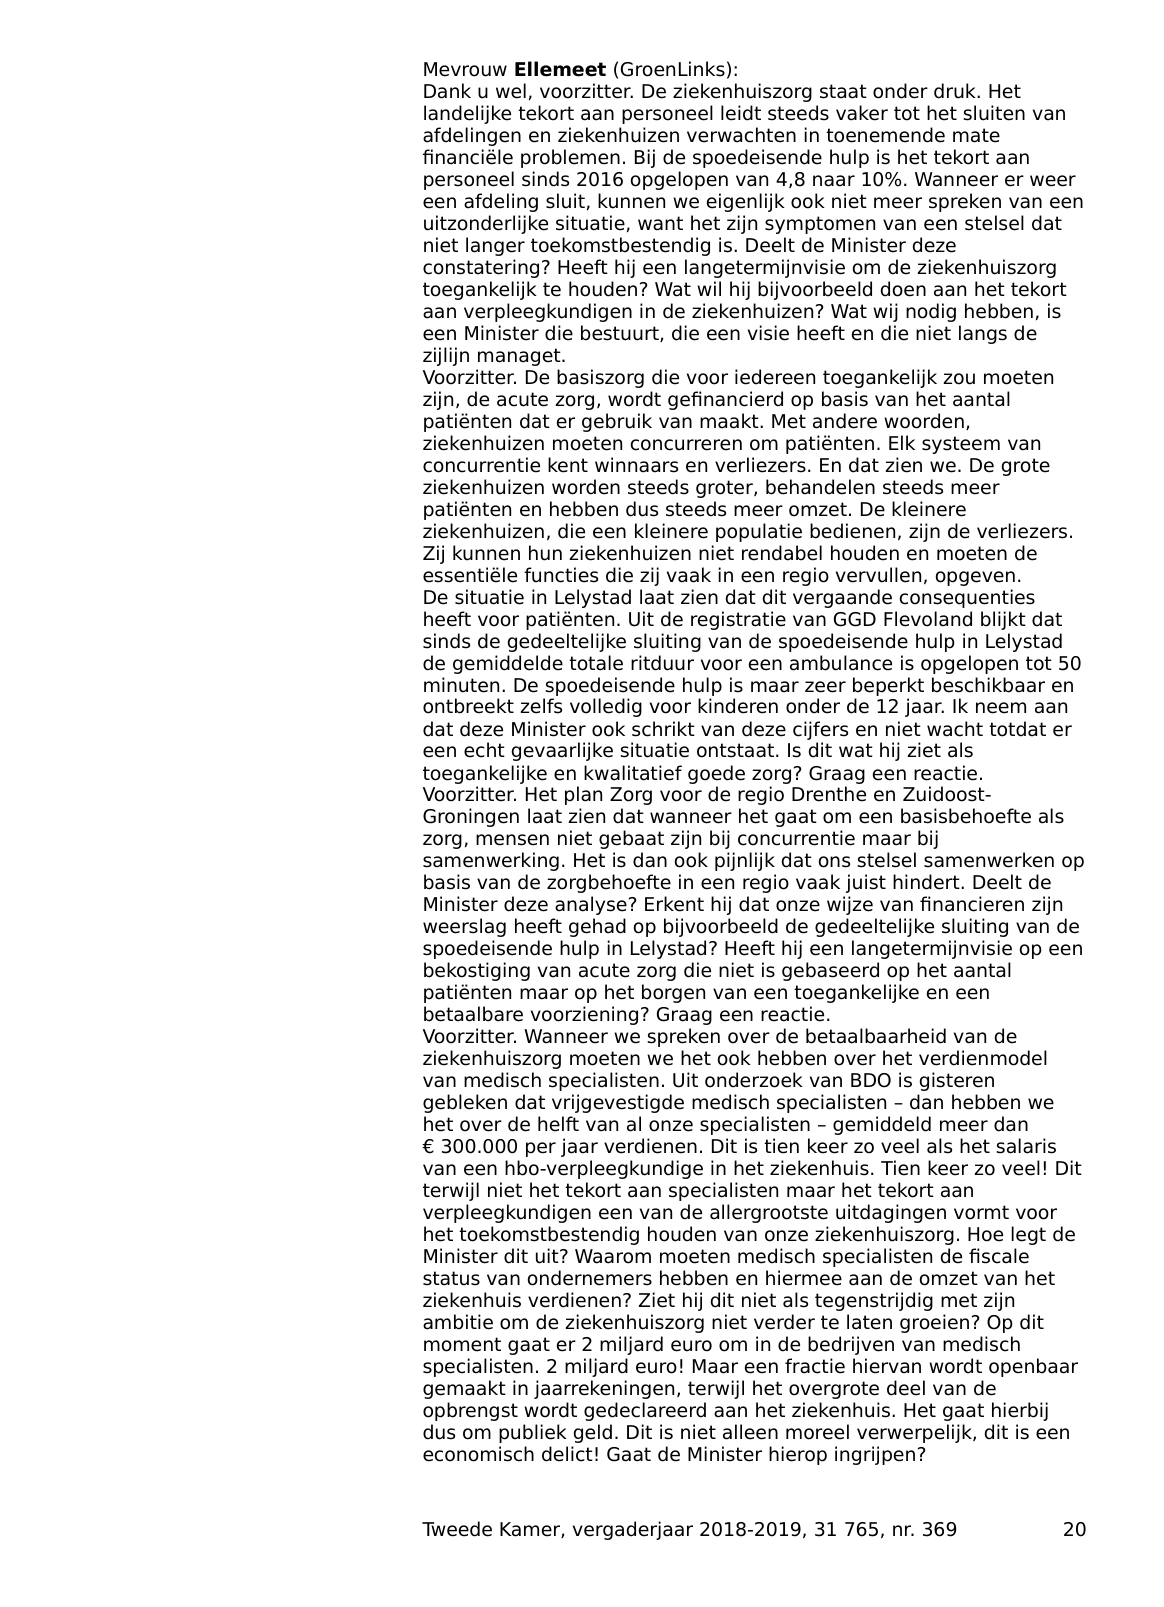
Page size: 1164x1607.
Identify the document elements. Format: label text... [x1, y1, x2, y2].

text De situatie in Lelystad laat zien dat dit vergaande consequenties heeft voor patiënten. Uit de registratie van GGD Flevoland blijkt dat sinds de gedeeltelijke sluiting van de spoedeisende hulp in Lelystad de gemiddelde totale ritduur voor een ambulance is opgelopen tot 50 minuten. De spoedeisende hulp is maar zeer beperkt beschikbaar en ontbreekt zelfs volledig voor kinderen onder de 12 jaar. Ik neem aan dat deze Minister ook schrikt van deze cijfers en niet wacht totdat er een echt gevaarlijke situatie ontstaat. Is dit wat hij ziet als toegankelijke en kwalitatief goede zorg? Graag een reactie. [422, 587, 1087, 784]
text Mevrouw Ellemeet (GroenLinks): [422, 59, 1087, 81]
text Voorzitter. Het plan Zorg voor de regio Drenthe en Zuidoost-Groningen laat zien dat wanneer het gaat om een basisbehoefte als zorg, mensen niet gebaat zijn bij concurrentie maar bij samenwerking. Het is dan ook pijnlijk dat ons stelsel samenwerken op basis van de zorgbehoefte in een regio vaak juist hindert. Deelt de Minister deze analyse? Erkent hij dat onze wijze van financieren zijn weerslag heeft gehad op bijvoorbeeld de gedeeltelijke sluiting van de spoedeisende hulp in Lelystad? Heeft hij een langetermijnvisie op een bekostiging van acute zorg die niet is gebaseerd op het aantal patiënten maar op het borgen van een toegankelijke en een betaalbare voorziening? Graag een reactie. [422, 784, 1087, 1026]
text Voorzitter. Wanneer we spreken over de betaalbaarheid van de ziekenhuiszorg moeten we het ook hebben over het verdienmodel van medisch specialisten. Uit onderzoek van BDO is gisteren gebleken dat vrijgevestigde medisch specialisten – dan hebben we het over de helft van al onze specialisten – gemiddeld meer dan € 300.000 per jaar verdienen. Dit is tien keer zo veel als het salaris van een hbo-verpleegkundige in het ziekenhuis. Tien keer zo veel! Dit terwijl niet het tekort aan specialisten maar het tekort aan verpleegkundigen een van de allergrootste uitdagingen vormt voor het toekomstbestendig houden van onze ziekenhuiszorg. Hoe legt de Minister dit uit? Waarom moeten medisch specialisten de fiscale status van ondernemers hebben en hiermee aan de omzet van het ziekenhuis verdienen? Ziet hij dit niet als tegenstrijdig met zijn ambitie om de ziekenhuiszorg niet verder te laten groeien? Op dit moment gaat er 2 miljard euro om in de bedrijven van medisch specialisten. 2 miljard euro! Maar een fractie hiervan wordt openbaar gemaakt in jaarrekeningen, terwijl het overgrote deel van de opbrengst wordt gedeclareerd aan het ziekenhuis. Het gaat hierbij dus om publiek geld. Dit is niet alleen moreel verwerpelijk, dit is een economisch delict! Gaat de Minister hierop ingrijpen? [422, 1026, 1087, 1466]
text Dank u wel, voorzitter. De ziekenhuiszorg staat onder druk. Het landelijke tekort aan personeel leidt steeds vaker tot het sluiten van afdelingen en ziekenhuizen verwachten in toenemende mate financiële problemen. Bij de spoedeisende hulp is het tekort aan personeel sinds 2016 opgelopen van 4,8 naar 10%. Wanneer er weer een afdeling sluit, kunnen we eigenlijk ook niet meer spreken van een uitzonderlijke situatie, want het zijn symptomen van een stelsel dat niet langer toekomstbestendig is. Deelt de Minister deze constatering? Heeft hij een langetermijnvisie om de ziekenhuiszorg toegankelijk te houden? Wat wil hij bijvoorbeeld doen aan het tekort aan verpleegkundigen in de ziekenhuizen? Wat wij nodig hebben, is een Minister die bestuurt, die een visie heeft en die niet langs de zijlijn managet. [422, 81, 1087, 367]
text Voorzitter. De basiszorg die voor iedereen toegankelijk zou moeten zijn, de acute zorg, wordt gefinancierd op basis van het aantal patiënten dat er gebruik van maakt. Met andere woorden, ziekenhuizen moeten concurreren om patiënten. Elk systeem van concurrentie kent winnaars en verliezers. En dat zien we. De grote ziekenhuizen worden steeds groter, behandelen steeds meer patiënten en hebben dus steeds meer omzet. De kleinere ziekenhuizen, die een kleinere populatie bedienen, zijn de verliezers. Zij kunnen hun ziekenhuizen niet rendabel houden en moeten de essentiële functies die zij vaak in een regio vervullen, opgeven. [422, 367, 1087, 587]
